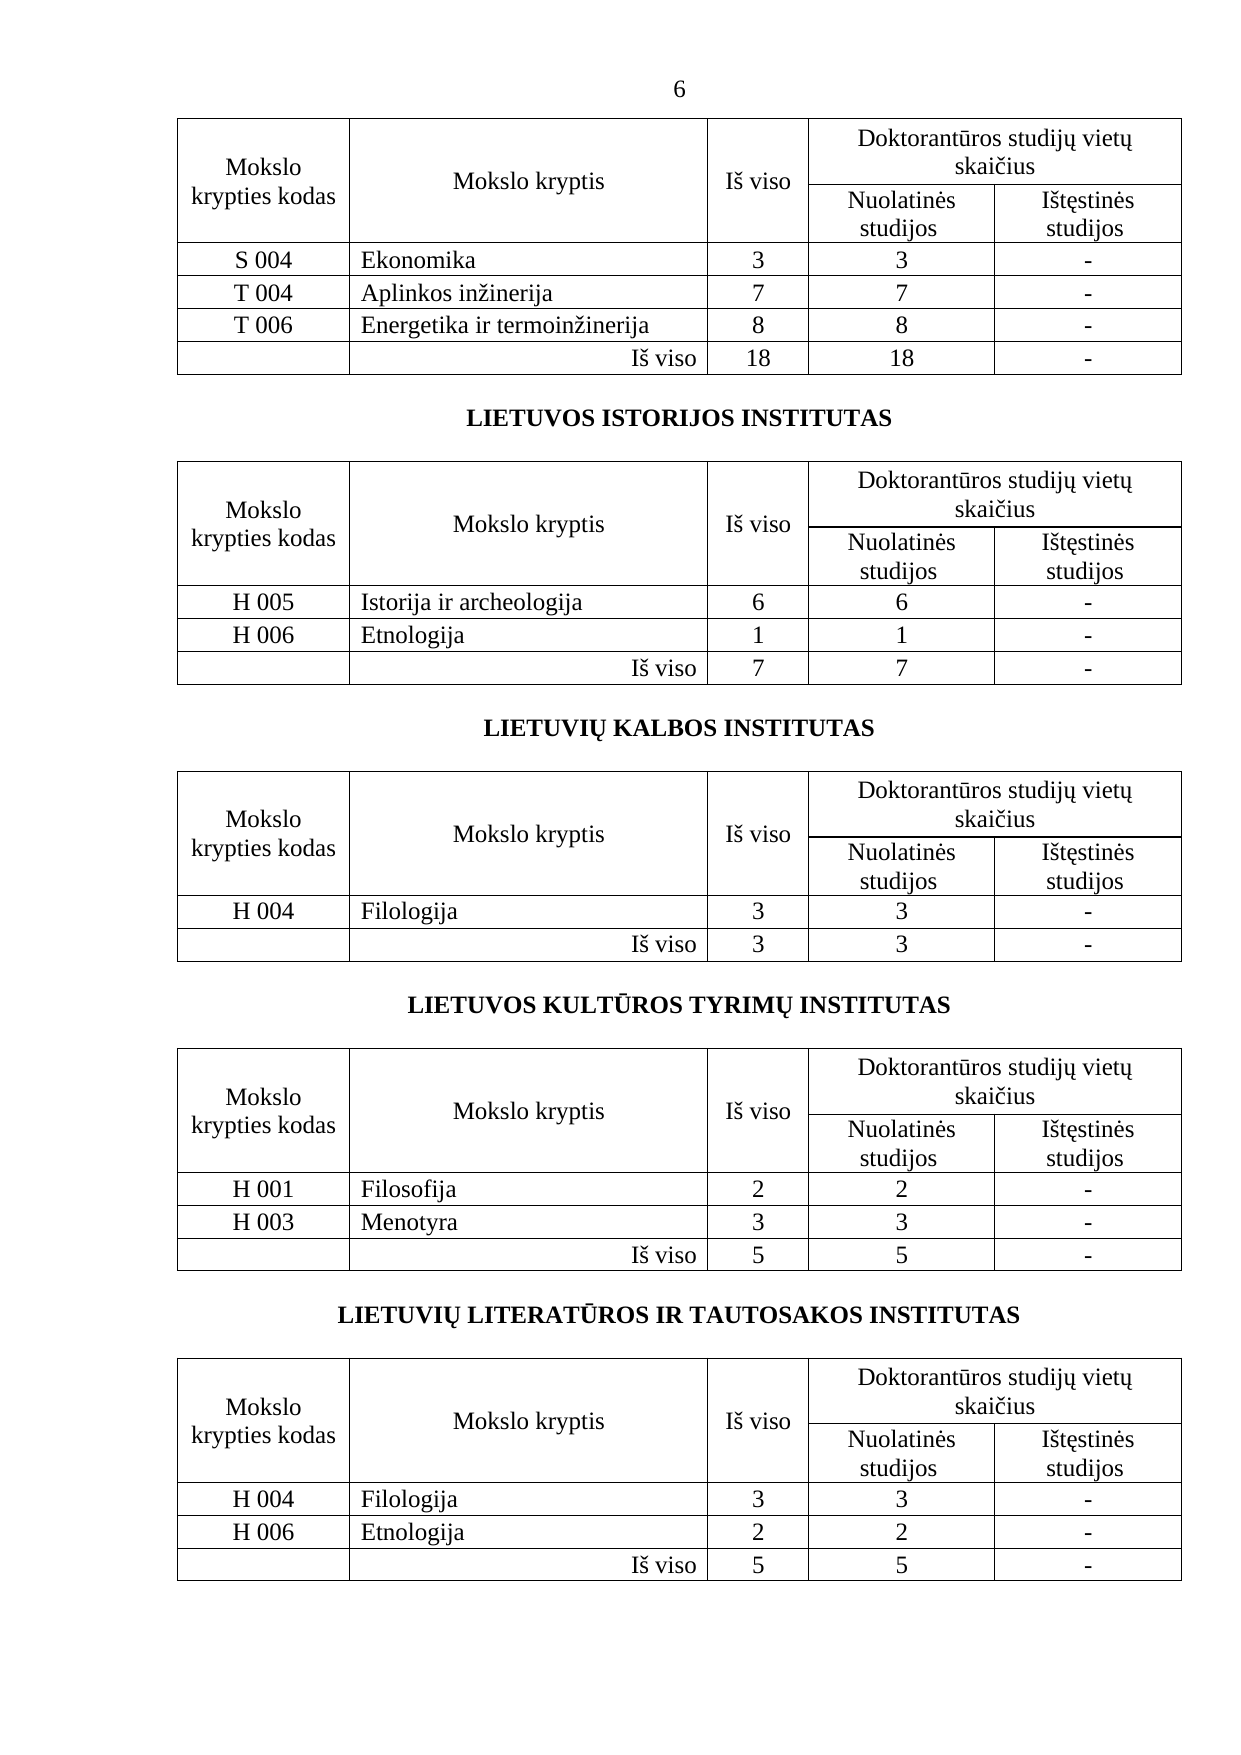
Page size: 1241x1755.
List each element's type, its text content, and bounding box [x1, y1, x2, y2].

table_cell 2 [809, 1173, 994, 1205]
table_cell - [995, 652, 1181, 683]
table_cell 18 [708, 342, 808, 373]
table_cell [178, 342, 349, 373]
table_cell H 006 [178, 619, 349, 651]
table_cell - [995, 309, 1181, 341]
table_header Iš viso [708, 772, 808, 895]
table_cell Istorija ir archeologija [350, 586, 707, 618]
table_cell 3 [708, 243, 808, 275]
table_cell H 004 [178, 896, 349, 928]
table_header Doktorantūros studijų vietų skaičius [809, 1359, 1181, 1423]
table_cell 2 [809, 1516, 994, 1547]
table_header Mokslo krypties kodas [178, 462, 349, 585]
table_cell H 005 [178, 586, 349, 618]
table_cell H 004 [178, 1483, 349, 1515]
table_cell - [995, 1173, 1181, 1205]
table_cell - [995, 896, 1181, 928]
table_cell Aplinkos inžinerija [350, 276, 707, 308]
table_cell - [995, 1516, 1181, 1547]
table_cell 7 [809, 652, 994, 683]
table_header Mokslo kryptis [350, 1049, 707, 1172]
table_cell Filosofija [350, 1173, 707, 1205]
table_cell Etnologija [350, 1516, 707, 1547]
table_cell 3 [809, 1206, 994, 1238]
table_cell - [995, 1549, 1181, 1580]
table_cell 1 [708, 619, 808, 651]
table_cell - [995, 586, 1181, 618]
table_cell Energetika ir termoinžinerija [350, 309, 707, 341]
table_cell 7 [708, 652, 808, 683]
table_header Doktorantūros studijų vietų skaičius [809, 1049, 1181, 1113]
table_cell - [995, 243, 1181, 275]
table_cell H 003 [178, 1206, 349, 1238]
table_cell Etnologija [350, 619, 707, 651]
table_header Doktorantūros studijų vietų skaičius [809, 462, 1181, 526]
table_header Iš viso [708, 462, 808, 585]
table_cell T 006 [178, 309, 349, 341]
text LIETUVOS KULTŪROS TYRIMŲ INSTITUTAS [177, 990, 1181, 1019]
table_cell Iš viso [350, 342, 707, 373]
table_cell Nuolatinės studijos [809, 838, 994, 895]
table_cell 1 [809, 619, 994, 651]
table_header Mokslo krypties kodas [178, 119, 349, 242]
table_cell 5 [708, 1239, 808, 1270]
table_header Doktorantūros studijų vietų skaičius [809, 119, 1181, 184]
table_cell S 004 [178, 243, 349, 275]
table_cell Nuolatinės studijos [809, 1424, 994, 1482]
table_cell [178, 652, 349, 683]
table_cell 8 [809, 309, 994, 341]
table_cell 3 [809, 929, 994, 961]
table_header Iš viso [708, 1359, 808, 1482]
table_cell Filologija [350, 896, 707, 928]
table_header Iš viso [708, 1049, 808, 1172]
table_cell - [995, 619, 1181, 651]
table_header Mokslo kryptis [350, 1359, 707, 1482]
table_cell T 004 [178, 276, 349, 308]
table_cell Ekonomika [350, 243, 707, 275]
table_cell - [995, 342, 1181, 373]
table_cell Nuolatinės studijos [809, 185, 994, 242]
table_cell Iš viso [350, 929, 707, 961]
table_header Mokslo krypties kodas [178, 772, 349, 895]
table_cell Ištęstinės studijos [995, 838, 1181, 895]
table_cell 3 [708, 1483, 808, 1515]
table_cell Iš viso [350, 652, 707, 683]
table_cell 18 [809, 342, 994, 373]
table_cell Ištęstinės studijos [995, 1424, 1181, 1482]
table_cell Nuolatinės studijos [809, 1115, 994, 1172]
table_cell 7 [809, 276, 994, 308]
table_cell - [995, 1206, 1181, 1238]
table_cell [178, 929, 349, 961]
table_cell Filologija [350, 1483, 707, 1515]
table_cell Iš viso [350, 1239, 707, 1270]
table_cell - [995, 276, 1181, 308]
table_header Iš viso [708, 119, 808, 242]
table_cell 2 [708, 1516, 808, 1547]
text LIETUVIŲ KALBOS INSTITUTAS [177, 713, 1181, 742]
table_cell [178, 1239, 349, 1270]
table_cell Ištęstinės studijos [995, 528, 1181, 585]
table_cell 6 [708, 586, 808, 618]
table_cell 3 [708, 929, 808, 961]
table_cell Menotyra [350, 1206, 707, 1238]
table_cell Ištęstinės studijos [995, 1115, 1181, 1172]
text LIETUVOS ISTORIJOS INSTITUTAS [177, 403, 1181, 432]
table_cell 5 [708, 1549, 808, 1580]
table_cell 6 [809, 586, 994, 618]
table_header Mokslo krypties kodas [178, 1359, 349, 1482]
table_cell [178, 1549, 349, 1580]
table_header Mokslo krypties kodas [178, 1049, 349, 1172]
table_cell - [995, 1483, 1181, 1515]
table_cell Nuolatinės studijos [809, 528, 994, 585]
table_cell 8 [708, 309, 808, 341]
table_cell H 001 [178, 1173, 349, 1205]
table_cell 3 [809, 243, 994, 275]
table_cell - [995, 1239, 1181, 1270]
table_header Mokslo kryptis [350, 462, 707, 585]
table_cell 5 [809, 1239, 994, 1270]
table_cell Ištęstinės studijos [995, 185, 1181, 242]
table_header Doktorantūros studijų vietų skaičius [809, 772, 1181, 836]
table_cell 3 [708, 896, 808, 928]
table_cell 3 [809, 896, 994, 928]
table_cell 3 [809, 1483, 994, 1515]
text LIETUVIŲ LITERATŪROS IR TAUTOSAKOS INSTITUTAS [177, 1300, 1181, 1329]
table_cell H 006 [178, 1516, 349, 1547]
table_cell 2 [708, 1173, 808, 1205]
table_cell 3 [708, 1206, 808, 1238]
table_cell 7 [708, 276, 808, 308]
table_cell 5 [809, 1549, 994, 1580]
table_header Mokslo kryptis [350, 772, 707, 895]
table_header Mokslo kryptis [350, 119, 707, 242]
table_cell Iš viso [350, 1549, 707, 1580]
table_cell - [995, 929, 1181, 961]
